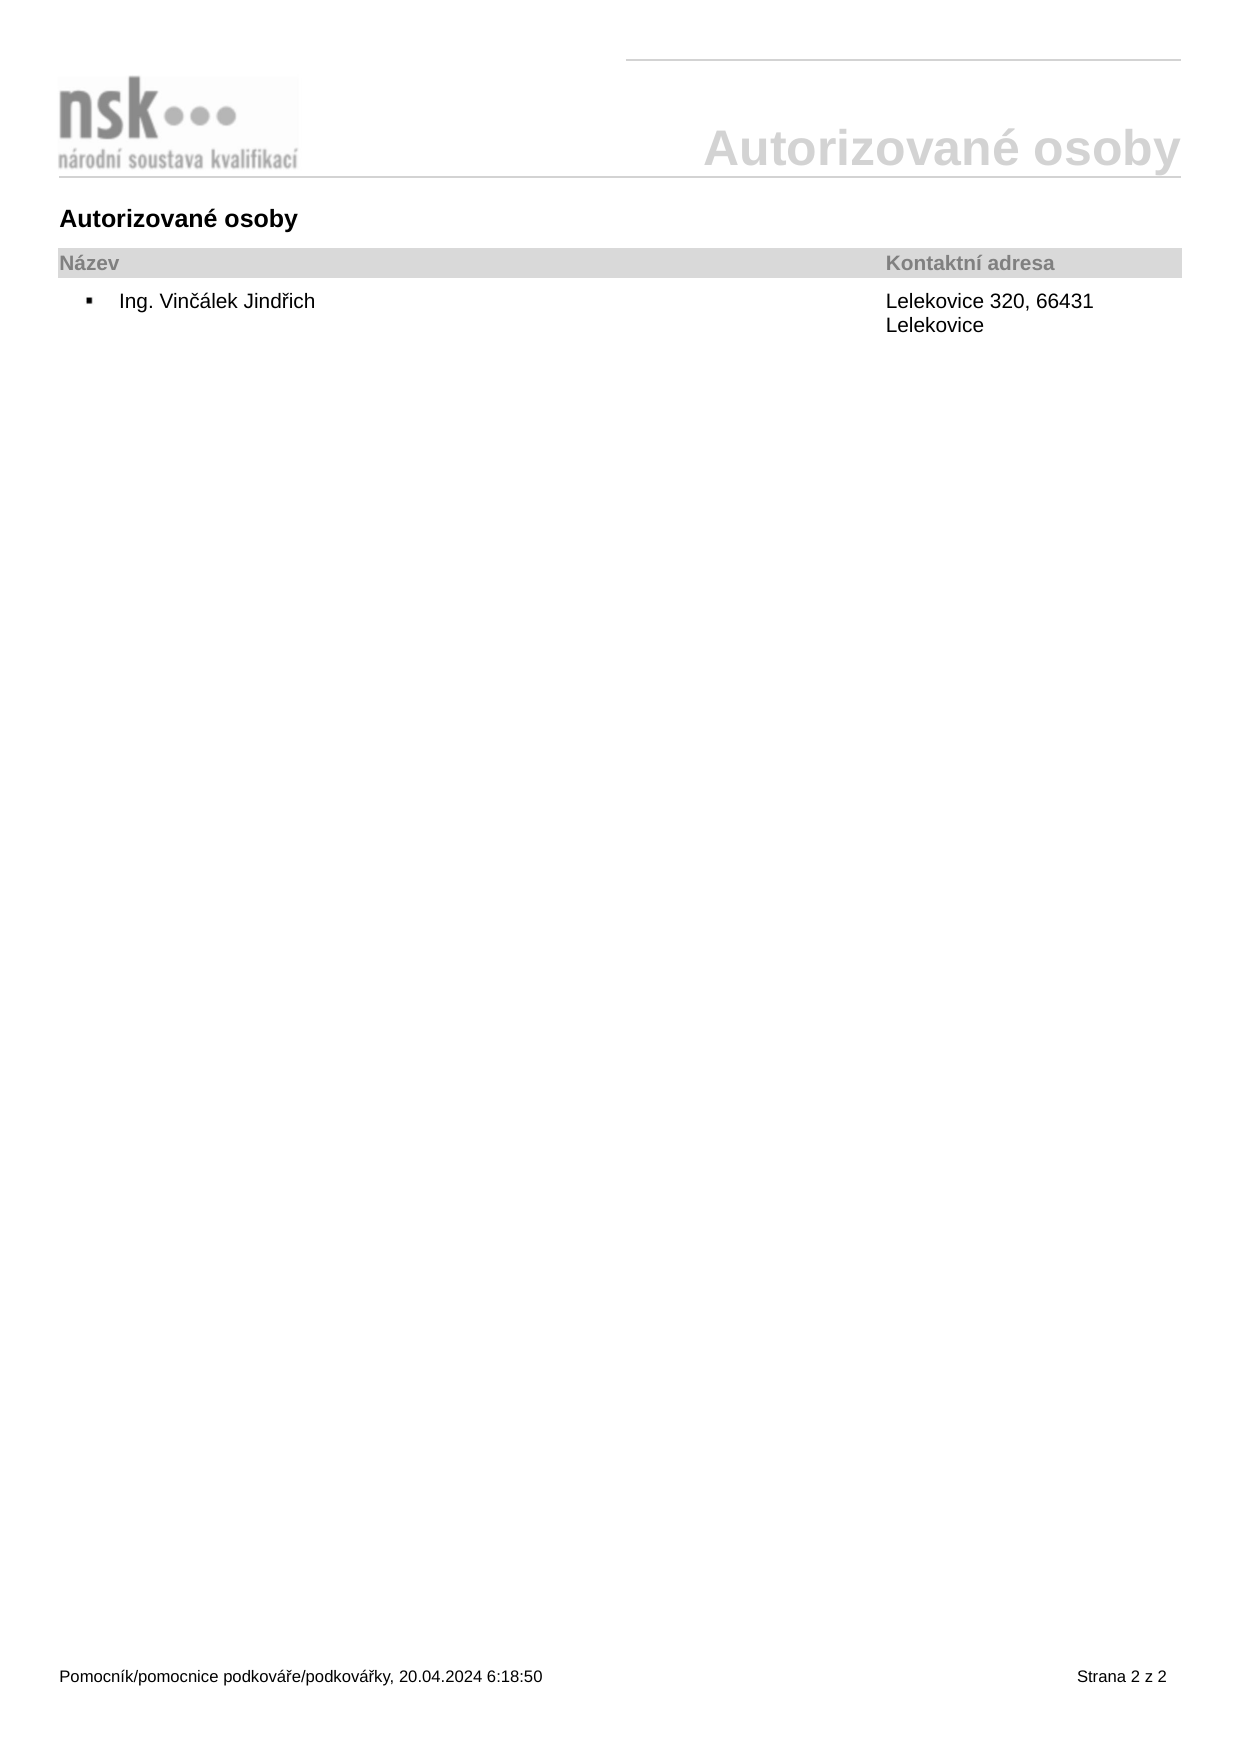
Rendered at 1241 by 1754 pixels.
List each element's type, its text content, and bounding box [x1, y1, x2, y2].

table_cell [1167, 337, 1181, 637]
table_cell [860, 1237, 886, 1448]
table_cell [886, 194, 1167, 200]
table_cell [626, 337, 860, 637]
table_cell [59, 171, 119, 176]
table_cell [618, 194, 626, 200]
table_cell [618, 236, 626, 248]
table_cell [626, 937, 860, 1237]
table_cell [860, 337, 886, 637]
table_cell [59, 1448, 119, 1658]
table_cell [626, 314, 860, 337]
table_cell [886, 637, 1167, 937]
table_cell [59, 1237, 119, 1448]
table_cell [1167, 1237, 1181, 1448]
table_cell [59, 937, 119, 1237]
table_cell [860, 278, 886, 289]
table_cell [619, 59, 626, 170]
table_cell [618, 170, 626, 176]
table_cell [481, 1237, 617, 1448]
table_cell [481, 637, 617, 937]
table_cell Název [60, 250, 885, 277]
table_cell [886, 337, 1167, 637]
table_cell Kontaktní adresa [886, 250, 1180, 277]
table_cell [1167, 637, 1181, 937]
table_cell [886, 1448, 1167, 1658]
table_cell [119, 194, 481, 200]
table_cell Ing. Vinčálek Jindřich [119, 289, 886, 314]
table_cell [59, 178, 1181, 194]
table_cell [59, 337, 119, 637]
table_cell [618, 1237, 626, 1448]
table_cell [481, 194, 617, 200]
table_cell [618, 637, 626, 937]
picture [57, 59, 619, 171]
table_cell [481, 1448, 617, 1658]
table_cell [1167, 278, 1181, 289]
table_cell [119, 937, 481, 1237]
table_cell [59, 637, 119, 937]
table_cell [119, 1448, 481, 1658]
table_cell [886, 1237, 1167, 1448]
table_cell [481, 937, 617, 1237]
table_cell [618, 337, 626, 637]
table_cell [860, 1448, 886, 1658]
table_cell [119, 314, 481, 337]
table_cell [626, 1448, 860, 1658]
table_cell [481, 236, 617, 248]
table_cell [481, 171, 617, 176]
table_cell Pomocník/pomocnice podkováře/podkovářky, 20.04.2024 6:18:50 [59, 1658, 860, 1694]
table_cell [1167, 937, 1181, 1237]
table_cell [59, 278, 119, 288]
table_cell [481, 337, 617, 637]
table_cell [1167, 1448, 1181, 1658]
table_cell [119, 337, 481, 637]
table_cell [626, 637, 860, 937]
table_cell [860, 937, 886, 1237]
table_cell Lelekovice 320, 66431 Lelekovice [886, 289, 1181, 337]
table_cell Strana 2 z 2 [860, 1658, 1167, 1694]
table_cell [626, 236, 860, 248]
table_cell [618, 314, 626, 337]
table_cell [626, 278, 860, 289]
table_cell [59, 236, 119, 248]
table_cell [860, 236, 886, 248]
table_cell Autorizované osoby [59, 200, 1181, 236]
table_cell [119, 278, 481, 289]
table_cell [481, 314, 617, 337]
table_cell [1167, 194, 1181, 200]
table_cell [886, 278, 1167, 289]
table_cell [860, 194, 886, 200]
table_cell [860, 314, 886, 337]
table_cell [618, 937, 626, 1237]
table_cell [59, 314, 119, 337]
table_cell [618, 1448, 626, 1658]
table_cell [119, 1237, 481, 1448]
table_cell [481, 278, 617, 289]
table_cell Autorizované osoby [626, 61, 1181, 176]
picture [59, 288, 119, 313]
table_cell [1167, 236, 1181, 248]
table_cell [626, 194, 860, 200]
table_cell [119, 236, 481, 248]
table_cell [119, 171, 481, 176]
table_cell [886, 937, 1167, 1237]
table_cell [618, 278, 626, 289]
table_cell [59, 194, 119, 200]
table_cell [886, 236, 1167, 248]
table_cell [860, 637, 886, 937]
table_cell [626, 1237, 860, 1448]
table_cell [1167, 1658, 1181, 1694]
table_cell [119, 637, 481, 937]
